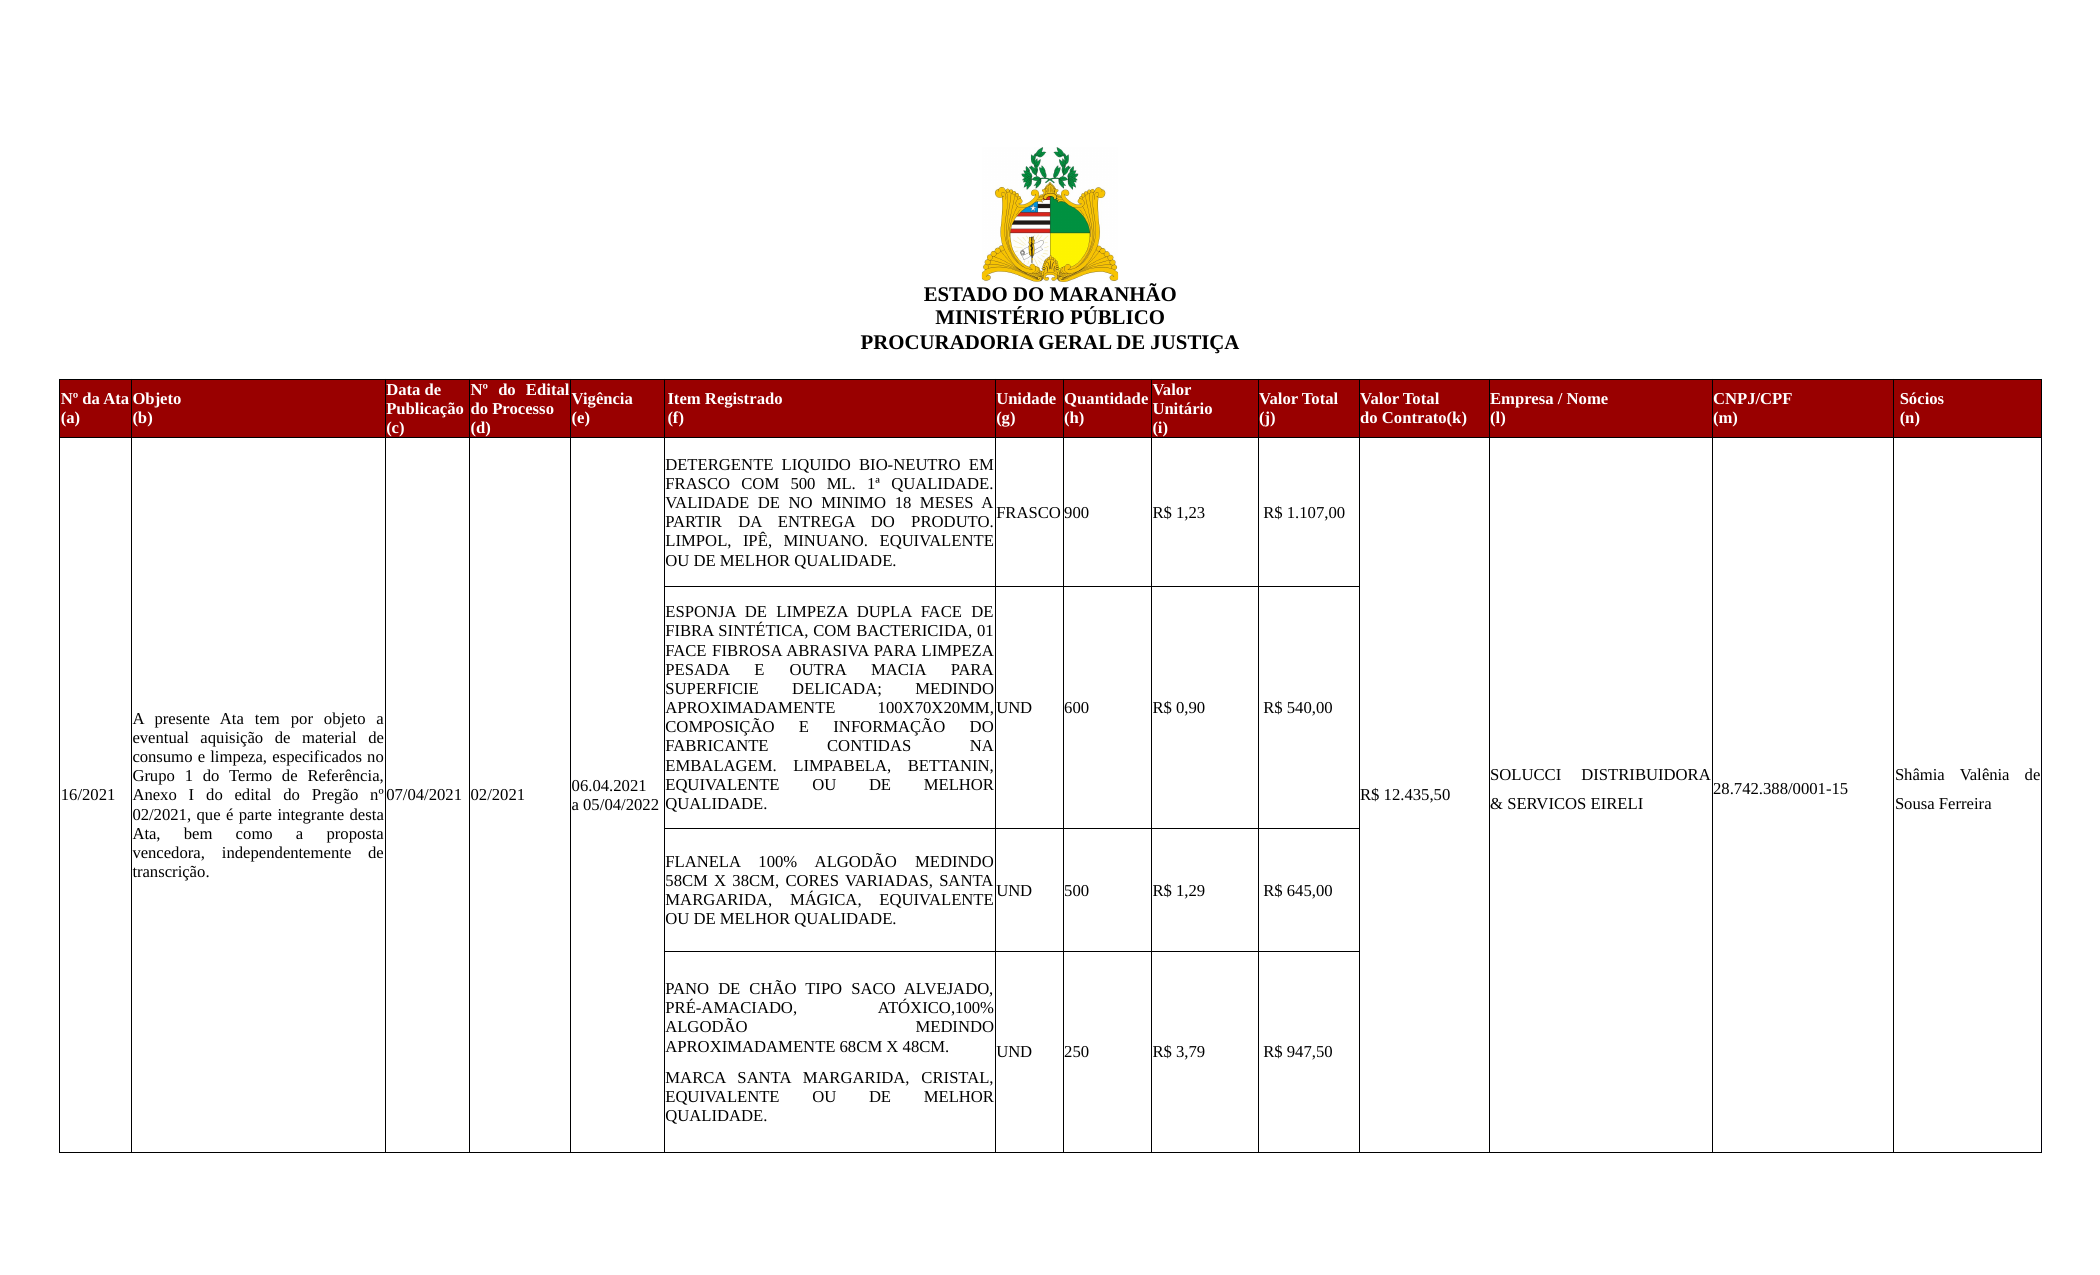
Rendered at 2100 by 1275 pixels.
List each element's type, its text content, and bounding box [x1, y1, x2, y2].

table_cell SOLUCCI DISTRIBUIDORA & SERVICOS EIRELI [1490, 438, 1712, 1152]
table_header Valor Total (j) [1259, 380, 1359, 437]
table_cell R$ 1,29 [1152, 829, 1258, 951]
table_cell R$ 0,90 [1152, 587, 1258, 828]
table_cell R$ 947,50 [1259, 952, 1359, 1152]
table_header Empresa / Nome (l) [1490, 380, 1712, 437]
table_header Sócios (n) [1894, 380, 2041, 437]
table_cell PANO DE CHÃO TIPO SACO ALVEJADO, PRÉ-AMACIADO, ATÓXICO,100% ALGODÃO MEDINDO APROXIMADAMENTE 68CM X 48CM. MARCA SANTA MARGARIDA, CRISTAL, EQUIVALENTE OU DE MELHOR QUALIDADE. [665, 952, 995, 1152]
table_cell 02/2021 [470, 438, 570, 1152]
table_header Objeto (b) [132, 380, 385, 437]
table_cell R$ 12.435,50 [1360, 438, 1489, 1152]
table_cell R$ 1.107,00 [1259, 438, 1359, 586]
table_header Item Registrado (f) [665, 380, 995, 437]
table_header Unidade (g) [996, 380, 1063, 437]
table_cell R$ 645,00 [1259, 829, 1359, 951]
table_cell 250 [1064, 952, 1151, 1152]
table_cell UND [996, 952, 1063, 1152]
table_header CNPJ/CPF (m) [1713, 380, 1893, 437]
table_header Valor Unitário (i) [1152, 380, 1258, 437]
table_cell R$ 540,00 [1259, 587, 1359, 828]
table_cell Shâmia Valênia de Sousa Ferreira [1894, 438, 2041, 1152]
table_cell 900 [1064, 438, 1151, 586]
table_cell 06.04.2021 a 05/04/2022 [571, 438, 664, 1152]
table_header Valor Total do Contrato(k) [1360, 380, 1489, 437]
table_header Quantidade (h) [1064, 380, 1151, 437]
table_cell 16/2021 [60, 438, 131, 1152]
table_cell FRASCO [996, 438, 1063, 586]
table_cell UND [996, 587, 1063, 828]
table_cell 500 [1064, 829, 1151, 951]
table_cell FLANELA 100% ALGODÃO MEDINDO 58CM X 38CM, CORES VARIADAS, SANTA MARGARIDA, MÁGICA, EQUIVALENTE OU DE MELHOR QUALIDADE. [665, 829, 995, 951]
table_cell DETERGENTE LIQUIDO BIO-NEUTRO EM FRASCO COM 500 ML. 1ª QUALIDADE. VALIDADE DE NO MINIMO 18 MESES A PARTIR DA ENTREGA DO PRODUTO. LIMPOL, IPÊ, MINUANO. EQUIVALENTE OU DE MELHOR QUALIDADE. [665, 438, 995, 586]
table_cell A presente Ata tem por objeto a eventual aquisição de material de consumo e limpeza, especificados no Grupo 1 do Termo de Referência, Anexo I do edital do Pregão nº 02/2021, que é parte integrante desta Ata, bem como a proposta vencedora, independentemente de transcrição. [132, 438, 385, 1152]
table_header Nº da Ata (a) [60, 380, 131, 437]
table_cell 600 [1064, 587, 1151, 828]
table_cell 28.742.388/0001-15 [1713, 438, 1893, 1152]
table_header Vigência (e) [571, 380, 664, 437]
table_header Data de Publicação (c) [386, 380, 469, 437]
table_cell UND [996, 829, 1063, 951]
table_cell 07/04/2021 [386, 438, 469, 1152]
table_cell R$ 1,23 [1152, 438, 1258, 586]
table_header Nº do Edital do Processo (d) [470, 380, 570, 437]
table_cell ESPONJA DE LIMPEZA DUPLA FACE DE FIBRA SINTÉTICA, COM BACTERICIDA, 01 FACE FIBROSA ABRASIVA PARA LIMPEZA PESADA E OUTRA MACIA PARA SUPERFICIE DELICADA; MEDINDO APROXIMADAMENTE 100X70X20MM, COMPOSIÇÃO E INFORMAÇÃO DO FABRICANTE CONTIDAS NA EMBALAGEM. LIMPABELA, BETTANIN, EQUIVALENTE OU DE MELHOR QUALIDADE. [665, 587, 995, 828]
table_cell R$ 3,79 [1152, 952, 1258, 1152]
